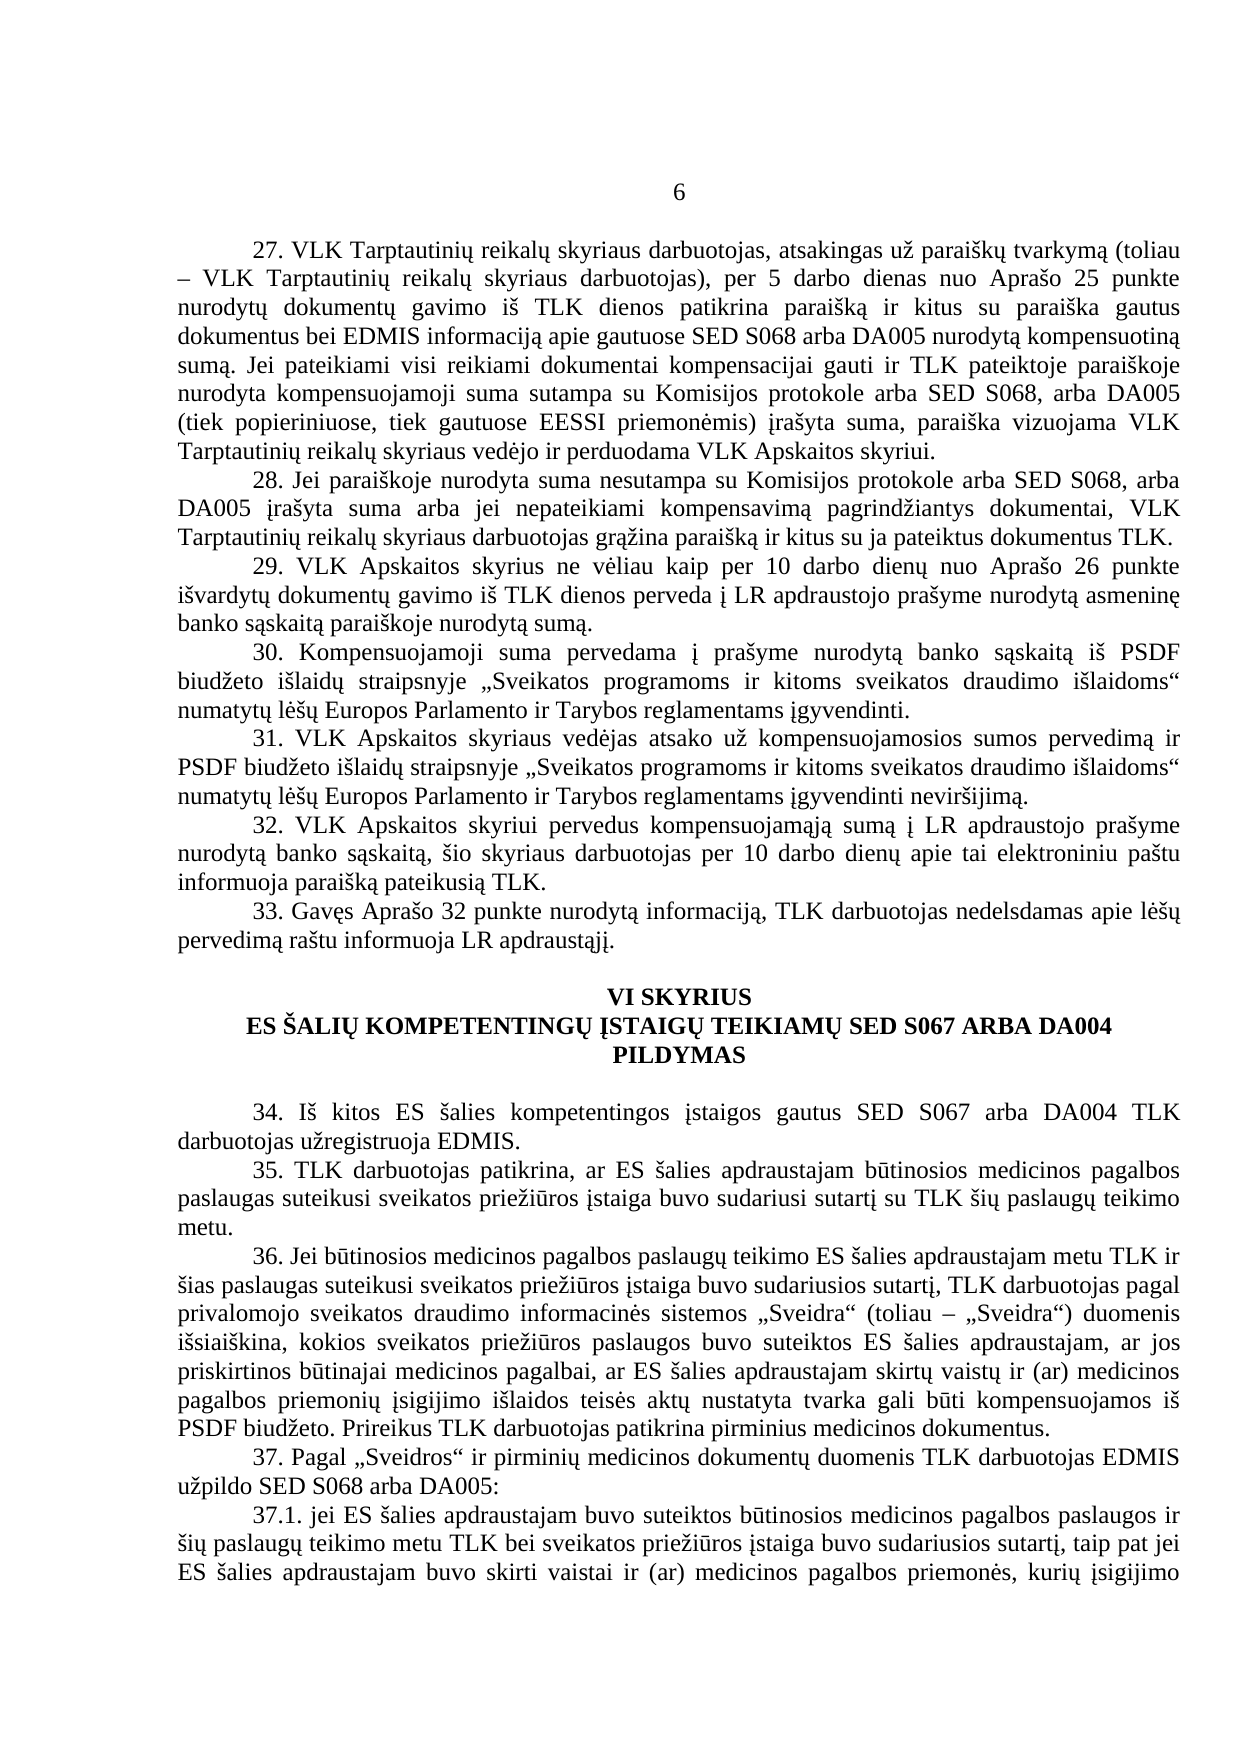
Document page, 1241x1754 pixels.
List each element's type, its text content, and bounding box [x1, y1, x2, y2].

text 34. Iš kitos ES šalies kompetentingos įstaigos gautus SED S067 arba DA004 TLK darbuotojas užregistruoja EDMIS. [177, 1097, 1181, 1155]
text 33. Gavęs Aprašo 32 punkte nurodytą informaciją, TLK darbuotojas nedelsdamas apie lėšų pervedimą raštu informuoja LR apdraustąjį. [177, 896, 1181, 953]
text 28. Jei paraiškoje nurodyta suma nesutampa su Komisijos protokole arba SED S068, arba DA005 įrašyta suma arba jei nepateikiami kompensavimą pagrindžiantys dokumentai, VLK Tarptautinių reikalų skyriaus darbuotojas grąžina paraišką ir kitus su ja pateiktus dokumentus TLK. [177, 465, 1181, 551]
text ES ŠALIŲ KOMPETENTINGŲ ĮSTAIGŲ TEIKIAMŲ SED S067 ARBA DA004 PILDYMAS [177, 1011, 1181, 1068]
text 31. VLK Apskaitos skyriaus vedėjas atsako už kompensuojamosios sumos pervedimą ir PSDF biudžeto išlaidų straipsnyje „Sveikatos programoms ir kitoms sveikatos draudimo išlaidoms“ numatytų lėšų Europos Parlamento ir Tarybos reglamentams įgyvendinti neviršijimą. [177, 723, 1181, 810]
text 35. TLK darbuotojas patikrina, ar ES šalies apdraustajam būtinosios medicinos pagalbos paslaugas suteikusi sveikatos priežiūros įstaiga buvo sudariusi sutartį su TLK šių paslaugų teikimo metu. [177, 1155, 1181, 1241]
text 27. VLK Tarptautinių reikalų skyriaus darbuotojas, atsakingas už paraiškų tvarkymą (toliau – VLK Tarptautinių reikalų skyriaus darbuotojas), per 5 darbo dienas nuo Aprašo 25 punkte nurodytų dokumentų gavimo iš TLK dienos patikrina paraišką ir kitus su paraiška gautus dokumentus bei EDMIS informaciją apie gautuose SED S068 arba DA005 nurodytą kompensuotiną sumą. Jei pateikiami visi reikiami dokumentai kompensacijai gauti ir TLK pateiktoje paraiškoje nurodyta kompensuojamoji suma sutampa su Komisijos protokole arba SED S068, arba DA005 (tiek popieriniuose, tiek gautuose EESSI priemonėmis) įrašyta suma, paraiška vizuojama VLK Tarptautinių reikalų skyriaus vedėjo ir perduodama VLK Apskaitos skyriui. [177, 235, 1181, 465]
text 29. VLK Apskaitos skyrius ne vėliau kaip per 10 darbo dienų nuo Aprašo 26 punkte išvardytų dokumentų gavimo iš TLK dienos perveda į LR apdraustojo prašyme nurodytą asmeninę banko sąskaitą paraiškoje nurodytą sumą. [177, 551, 1181, 637]
text 32. VLK Apskaitos skyriui pervedus kompensuojamąją sumą į LR apdraustojo prašyme nurodytą banko sąskaitą, šio skyriaus darbuotojas per 10 darbo dienų apie tai elektroniniu paštu informuoja paraišką pateikusią TLK. [177, 810, 1181, 896]
text 37. Pagal „Sveidros“ ir pirminių medicinos dokumentų duomenis TLK darbuotojas EDMIS užpildo SED S068 arba DA005: [177, 1442, 1181, 1500]
text 37.1. jei ES šalies apdraustajam buvo suteiktos būtinosios medicinos pagalbos paslaugos ir šių paslaugų teikimo metu TLK bei sveikatos priežiūros įstaiga buvo sudariusios sutartį, taip pat jei ES šalies apdraustajam buvo skirti vaistai ir (ar) medicinos pagalbos priemonės, kurių įsigijimo [177, 1500, 1181, 1586]
text VI SKYRIUS [177, 982, 1181, 1011]
text 36. Jei būtinosios medicinos pagalbos paslaugų teikimo ES šalies apdraustajam metu TLK ir šias paslaugas suteikusi sveikatos priežiūros įstaiga buvo sudariusios sutartį, TLK darbuotojas pagal privalomojo sveikatos draudimo informacinės sistemos „Sveidra“ (toliau – „Sveidra“) duomenis išsiaiškina, kokios sveikatos priežiūros paslaugos buvo suteiktos ES šalies apdraustajam, ar jos priskirtinos būtinajai medicinos pagalbai, ar ES šalies apdraustajam skirtų vaistų ir (ar) medicinos pagalbos priemonių įsigijimo išlaidos teisės aktų nustatyta tvarka gali būti kompensuojamos iš PSDF biudžeto. Prireikus TLK darbuotojas patikrina pirminius medicinos dokumentus. [177, 1241, 1181, 1442]
text 30. Kompensuojamoji suma pervedama į prašyme nurodytą banko sąskaitą iš PSDF biudžeto išlaidų straipsnyje „Sveikatos programoms ir kitoms sveikatos draudimo išlaidoms“ numatytų lėšų Europos Parlamento ir Tarybos reglamentams įgyvendinti. [177, 637, 1181, 723]
